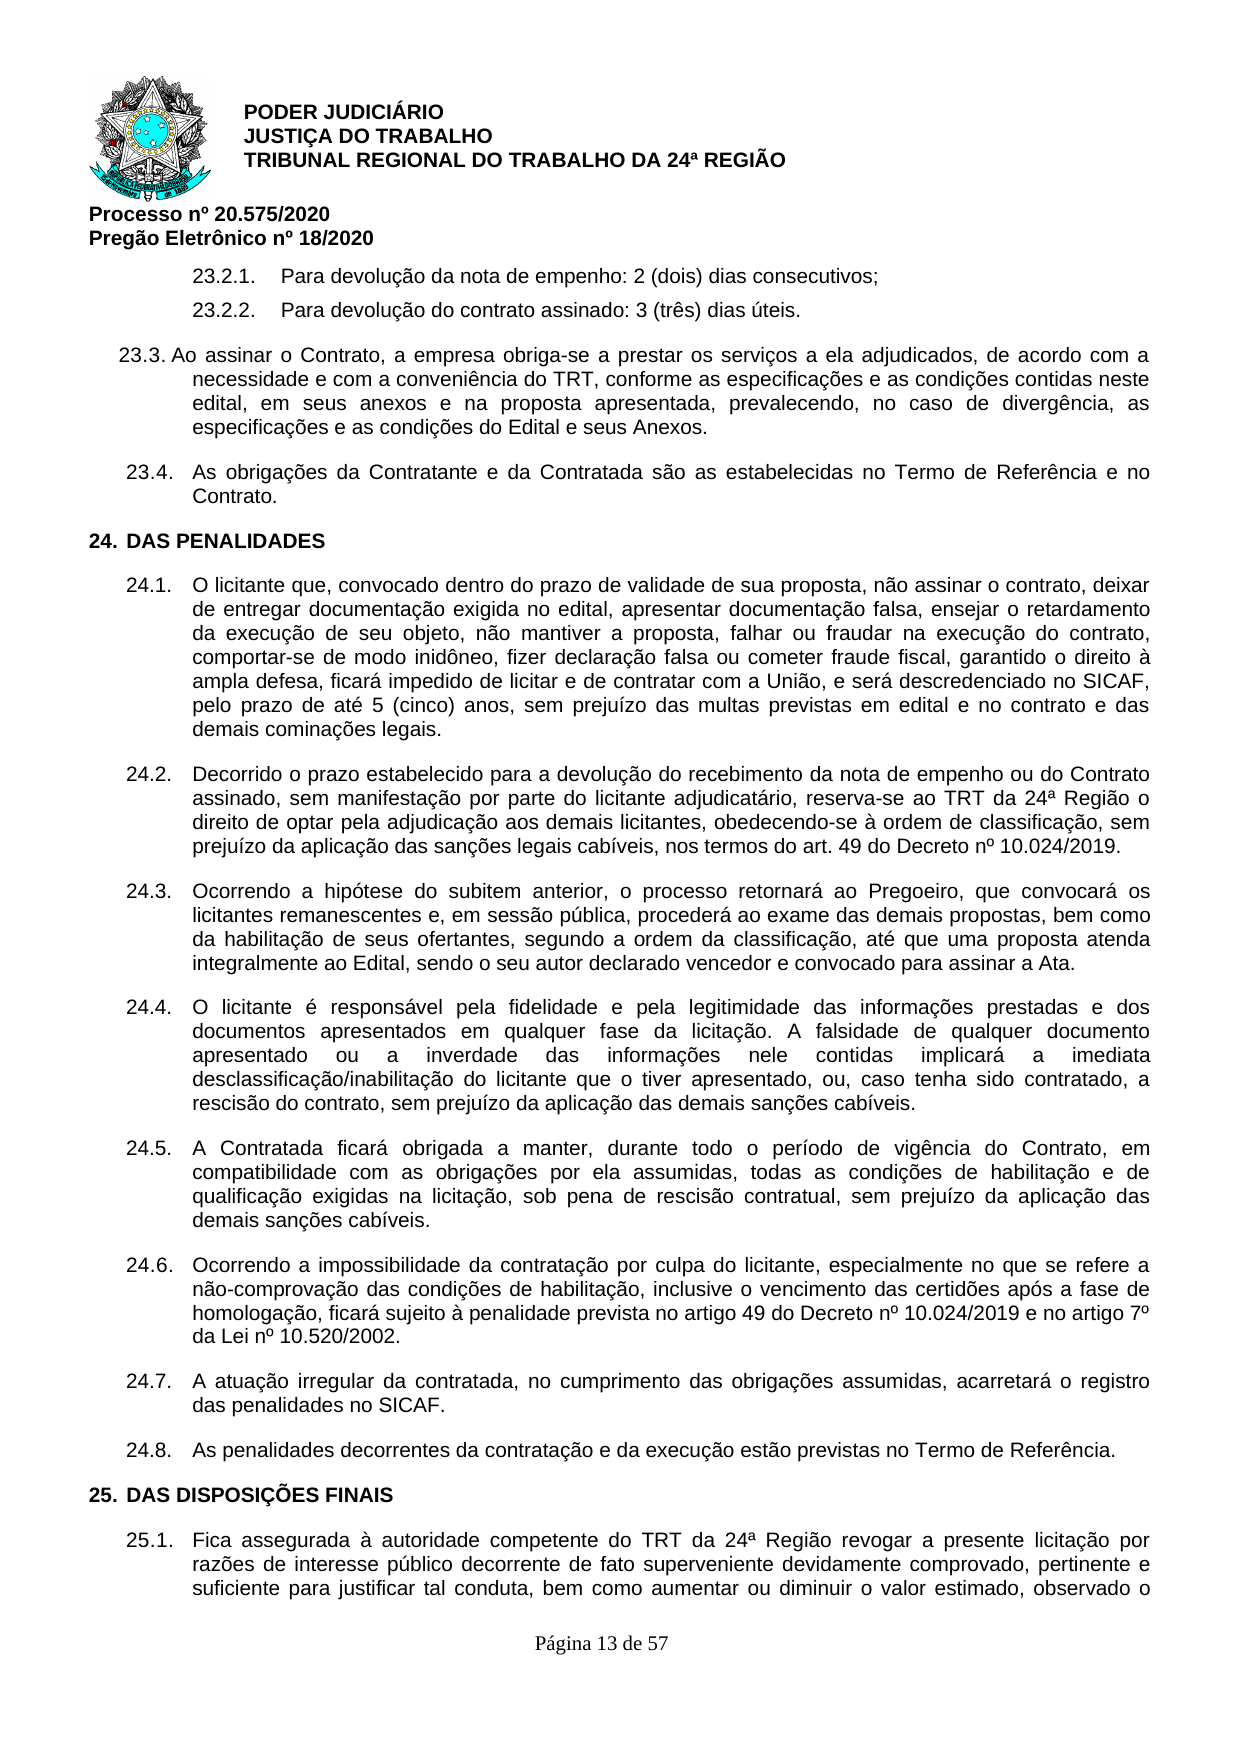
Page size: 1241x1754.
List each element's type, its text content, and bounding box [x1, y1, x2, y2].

picture [88, 75, 213, 202]
list Para devolução do contrato assinado: 3 (três) dias úteis. [192, 298, 1152, 322]
list Fica assegurada à autoridade competente do TRT da 24ª Região revogar a presente licitação por razões de interesse público decorrente de fato superveniente devidamente comprovado, pertinente e suficiente para justificar tal conduta, bem como aumentar ou diminuir o valor estimado, observado o [126, 1527, 1152, 1599]
list O licitante é responsável pela fidelidade e pela legitimidade das informações prestadas e dos documentos apresentados em qualquer fase da licitação. A falsidade de qualquer documento apresentado ou a inverdade das informações nele contidas implicará a imediata desclassificação/inabilitação do licitante que o tiver apresentado, ou, caso tenha sido contratado, a rescisão do contrato, sem prejuízo da aplicação das demais sanções cabíveis. [126, 995, 1152, 1115]
list Ocorrendo a hipótese do subitem anterior, o processo retornará ao Pregoeiro, que convocará os licitantes remanescentes e, em sessão pública, procederá ao exame das demais propostas, bem como da habilitação de seus ofertantes, segundo a ordem da classificação, até que uma proposta atenda integralmente ao Edital, sendo o seu autor declarado vencedor e convocado para assinar a Ata. [126, 878, 1152, 974]
list O licitante que, convocado dentro do prazo de validade de sua proposta, não assinar o contrato, deixar de entregar documentação exigida no edital, apresentar documentação falsa, ensejar o retardamento da execução de seu objeto, não mantiver a proposta, falhar ou fraudar na execução do contrato, comportar-se de modo inidôneo, fizer declaração falsa ou cometer fraude fiscal, garantido o direito à ampla defesa, ficará impedido de licitar e de contratar com a União, e será descredenciado no SICAF, pelo prazo de até 5 (cinco) anos, sem prejuízo das multas previstas em edital e no contrato e das demais cominações legais. [126, 573, 1152, 741]
list DAS DISPOSIÇÕES FINAIS [89, 1483, 1152, 1507]
list Decorrido o prazo estabelecido para a devolução do recebimento da nota de empenho ou do Contrato assinado, sem manifestação por parte do licitante adjudicatário, reserva-se ao TRT da 24ª Região o direito de optar pela adjudicação aos demais licitantes, obedecendo-se à ordem de classificação, sem prejuízo da aplicação das sanções legais cabíveis, nos termos do art. 49 do Decreto nº 10.024/2019. [126, 762, 1152, 858]
list As obrigações da Contratante e da Contratada são as estabelecidas no Termo de Referência e no Contrato. [126, 460, 1152, 508]
list Ocorrendo a impossibilidade da contratação por culpa do licitante, especialmente no que se refere a não-comprovação das condições de habilitação, inclusive o vencimento das certidões após a fase de homologação, ficará sujeito à penalidade prevista no artigo 49 do Decreto nº 10.024/2019 e no artigo 7º da Lei nº 10.520/2002. [126, 1252, 1152, 1348]
list DAS PENALIDADES [89, 528, 1152, 552]
list A atuação irregular da contratada, no cumprimento das obrigações assumidas, acarretará o registro das penalidades no SICAF. [126, 1369, 1152, 1417]
list Ao assinar o Contrato, a empresa obriga-se a prestar os serviços a ela adjudicados, de acordo com a necessidade e com a conveniência do TRT, conforme as especificações e as condições contidas neste edital, em seus anexos e na proposta apresentada, prevalecendo, no caso de divergência, as especificações e as condições do Edital e seus Anexos. [118, 343, 1152, 439]
list As penalidades decorrentes da contratação e da execução estão previstas no Termo de Referência. [126, 1438, 1152, 1462]
list A Contratada ficará obrigada a manter, durante todo o período de vigência do Contrato, em compatibilidade com as obrigações por ela assumidas, todas as condições de habilitação e de qualificação exigidas na licitação, sob pena de rescisão contratual, sem prejuízo da aplicação das demais sanções cabíveis. [126, 1136, 1152, 1232]
list Para devolução da nota de empenho: 2 (dois) dias consecutivos; [192, 264, 1152, 288]
